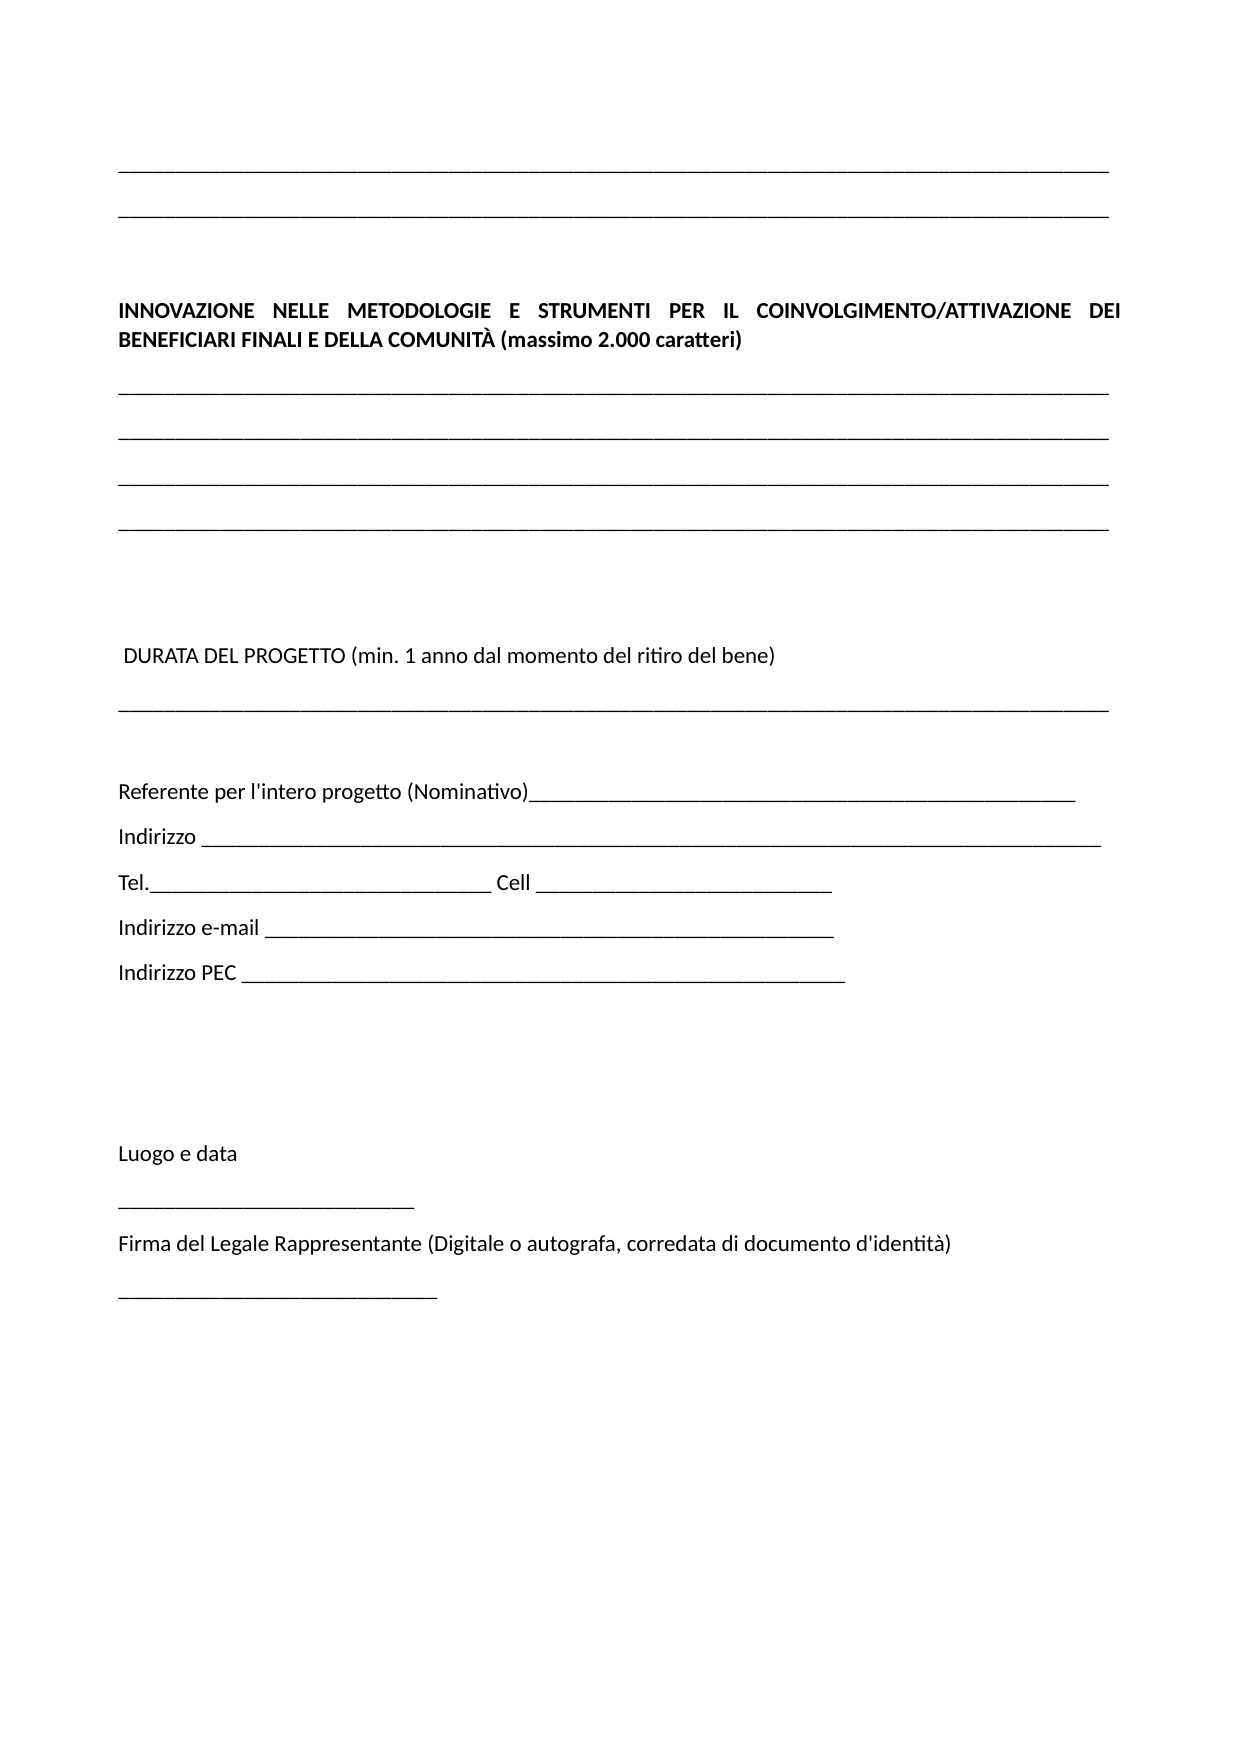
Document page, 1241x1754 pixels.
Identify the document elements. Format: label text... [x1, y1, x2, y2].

text _______________________________________________________________________________________ [118, 148, 1122, 176]
text Indirizzo _______________________________________________________________________________ [118, 822, 1122, 851]
text Firma del Legale Rappresentante (Digitale o autografa, corredata di documento d'identità) [118, 1229, 1122, 1257]
text _______________________________________________________________________________________ [118, 687, 1122, 715]
text _______________________________________________________________________________________ [118, 193, 1122, 221]
text Indirizzo PEC _____________________________________________________ [118, 958, 1122, 986]
text Luogo e data [118, 1139, 1122, 1167]
text _______________________________________________________________________________________ [118, 461, 1122, 489]
text _______________________________________________________________________________________ [118, 506, 1122, 534]
text Tel.______________________________ Cell __________________________ [118, 868, 1122, 896]
text Indirizzo e-mail __________________________________________________ [118, 913, 1122, 941]
text INNOVAZIONE NELLE METODOLOGIE E STRUMENTI PER IL COINVOLGIMENTO/ATTIVAZIONE DEI BENEFICIARI FINALI E DELLA COMUNITÀ (massimo 2.000 caratteri) [118, 297, 1122, 353]
text Referente per l'intero progetto (Nominativo)________________________________________________ [118, 777, 1122, 805]
text ____________________________ [118, 1274, 1122, 1303]
text _______________________________________________________________________________________ [118, 370, 1122, 398]
text _______________________________________________________________________________________ [118, 416, 1122, 444]
text __________________________ [118, 1184, 1122, 1212]
text DURATA DEL PROGETTO (min. 1 anno dal momento del ritiro del bene) [118, 642, 1122, 670]
